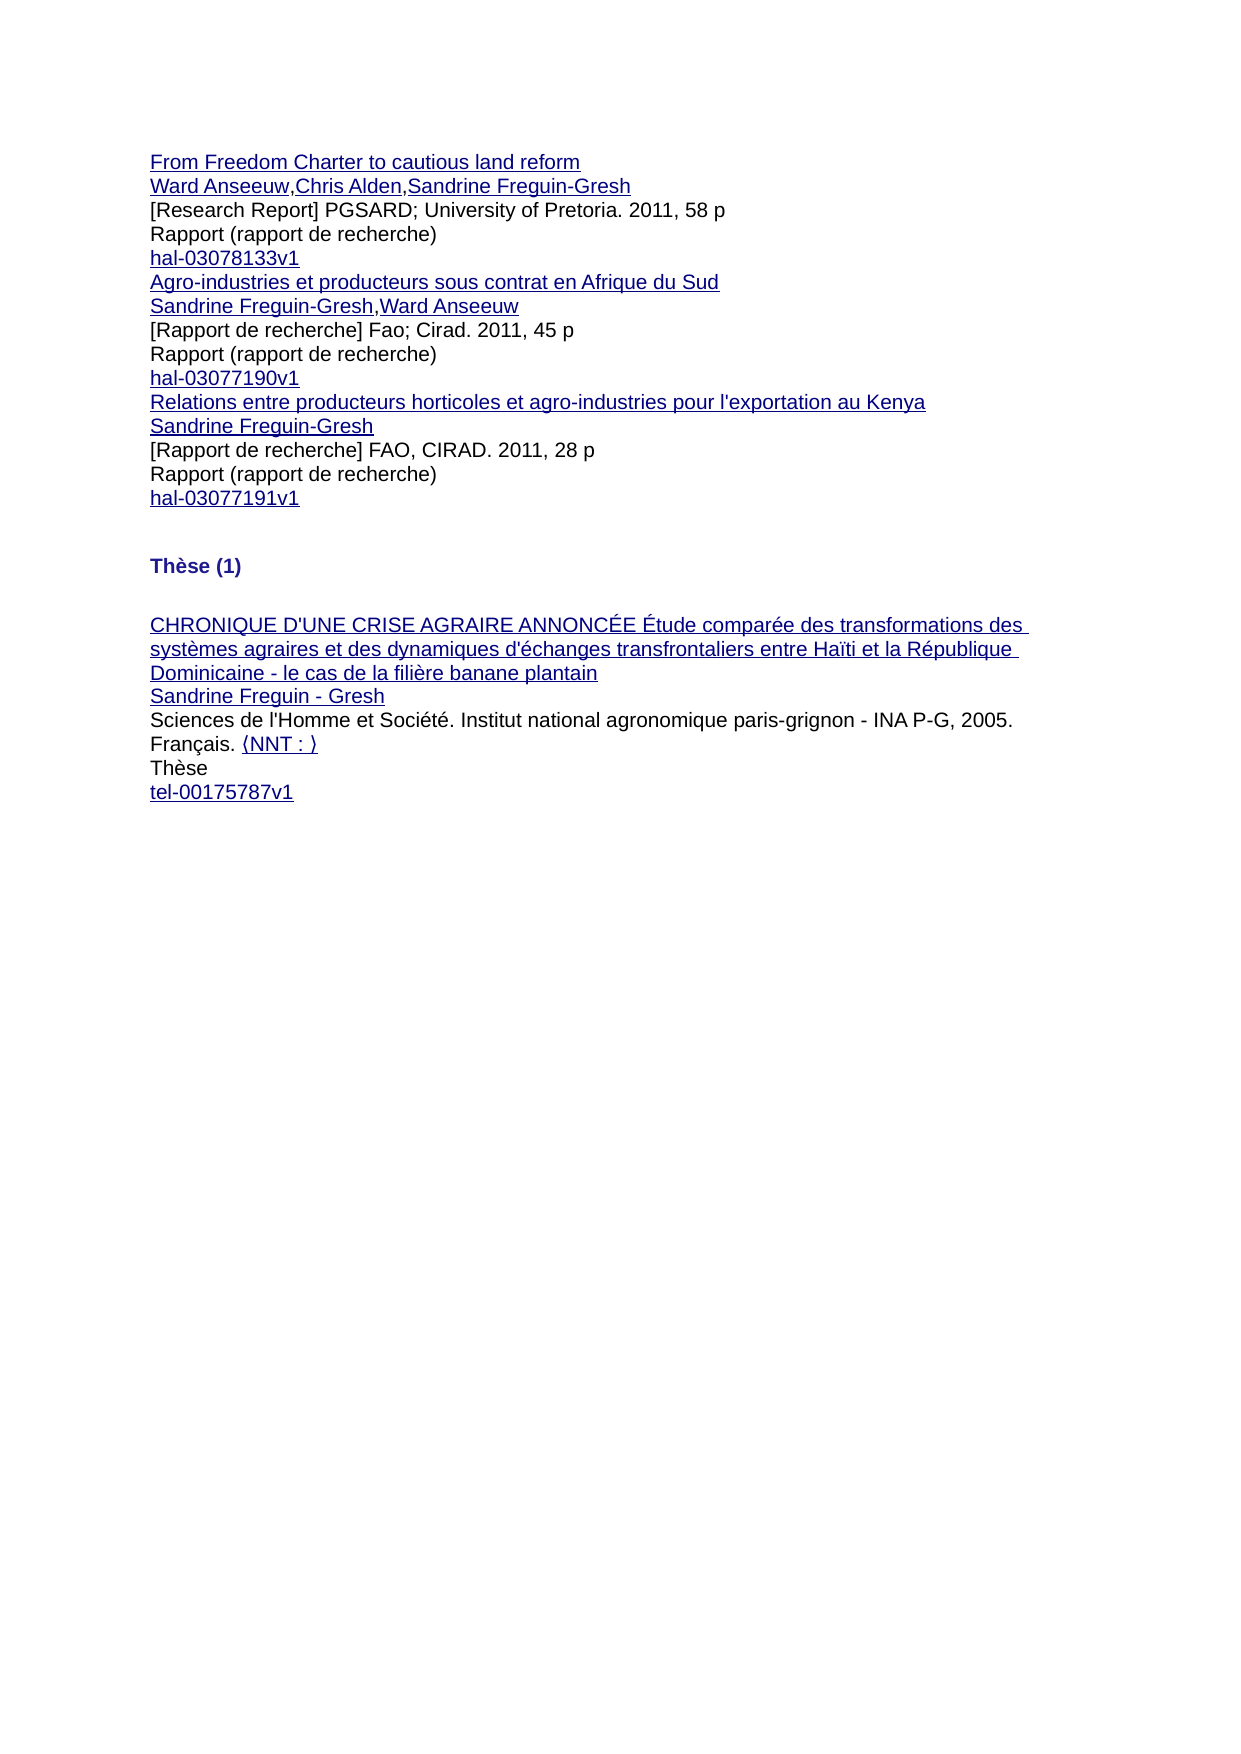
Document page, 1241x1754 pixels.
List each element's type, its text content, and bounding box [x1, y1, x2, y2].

table_cell From Freedom Charter to cautious land reform Ward Anseeuw,Chris Alden,Sandrine Freguin-Gresh [Research Report] PGSARD; University of Pretoria. 2011, 58 p Rapport (rapport de recherche) hal-03078133v1 [150, 150, 1090, 270]
subtitle Thèse (1) [150, 554, 1090, 578]
table_cell Relations entre producteurs horticoles et agro-industries pour l'exportation au Kenya Sandrine Freguin-Gresh [Rapport de recherche] FAO, CIRAD. 2011, 28 p Rapport (rapport de recherche) hal-03077191v1 [150, 390, 1090, 509]
table_header CHRONIQUE D'UNE CRISE AGRAIRE ANNONCÉE Étude comparée des transformations des systèmes agraires et des dynamiques d'échanges transfrontaliers entre Haïti et la République Dominicaine - le cas de la filière banane plantain Sandrine Freguin - Gresh Sciences de l'Homme et Société. Institut national agronomique paris-grignon - INA P-G, 2005. Français. ⟨NNT : ⟩ Thèse tel-00175787v1 [150, 613, 1090, 804]
table_cell Agro-industries et producteurs sous contrat en Afrique du Sud Sandrine Freguin-Gresh,Ward Anseeuw [Rapport de recherche] Fao; Cirad. 2011, 45 p Rapport (rapport de recherche) hal-03077190v1 [150, 270, 1090, 389]
